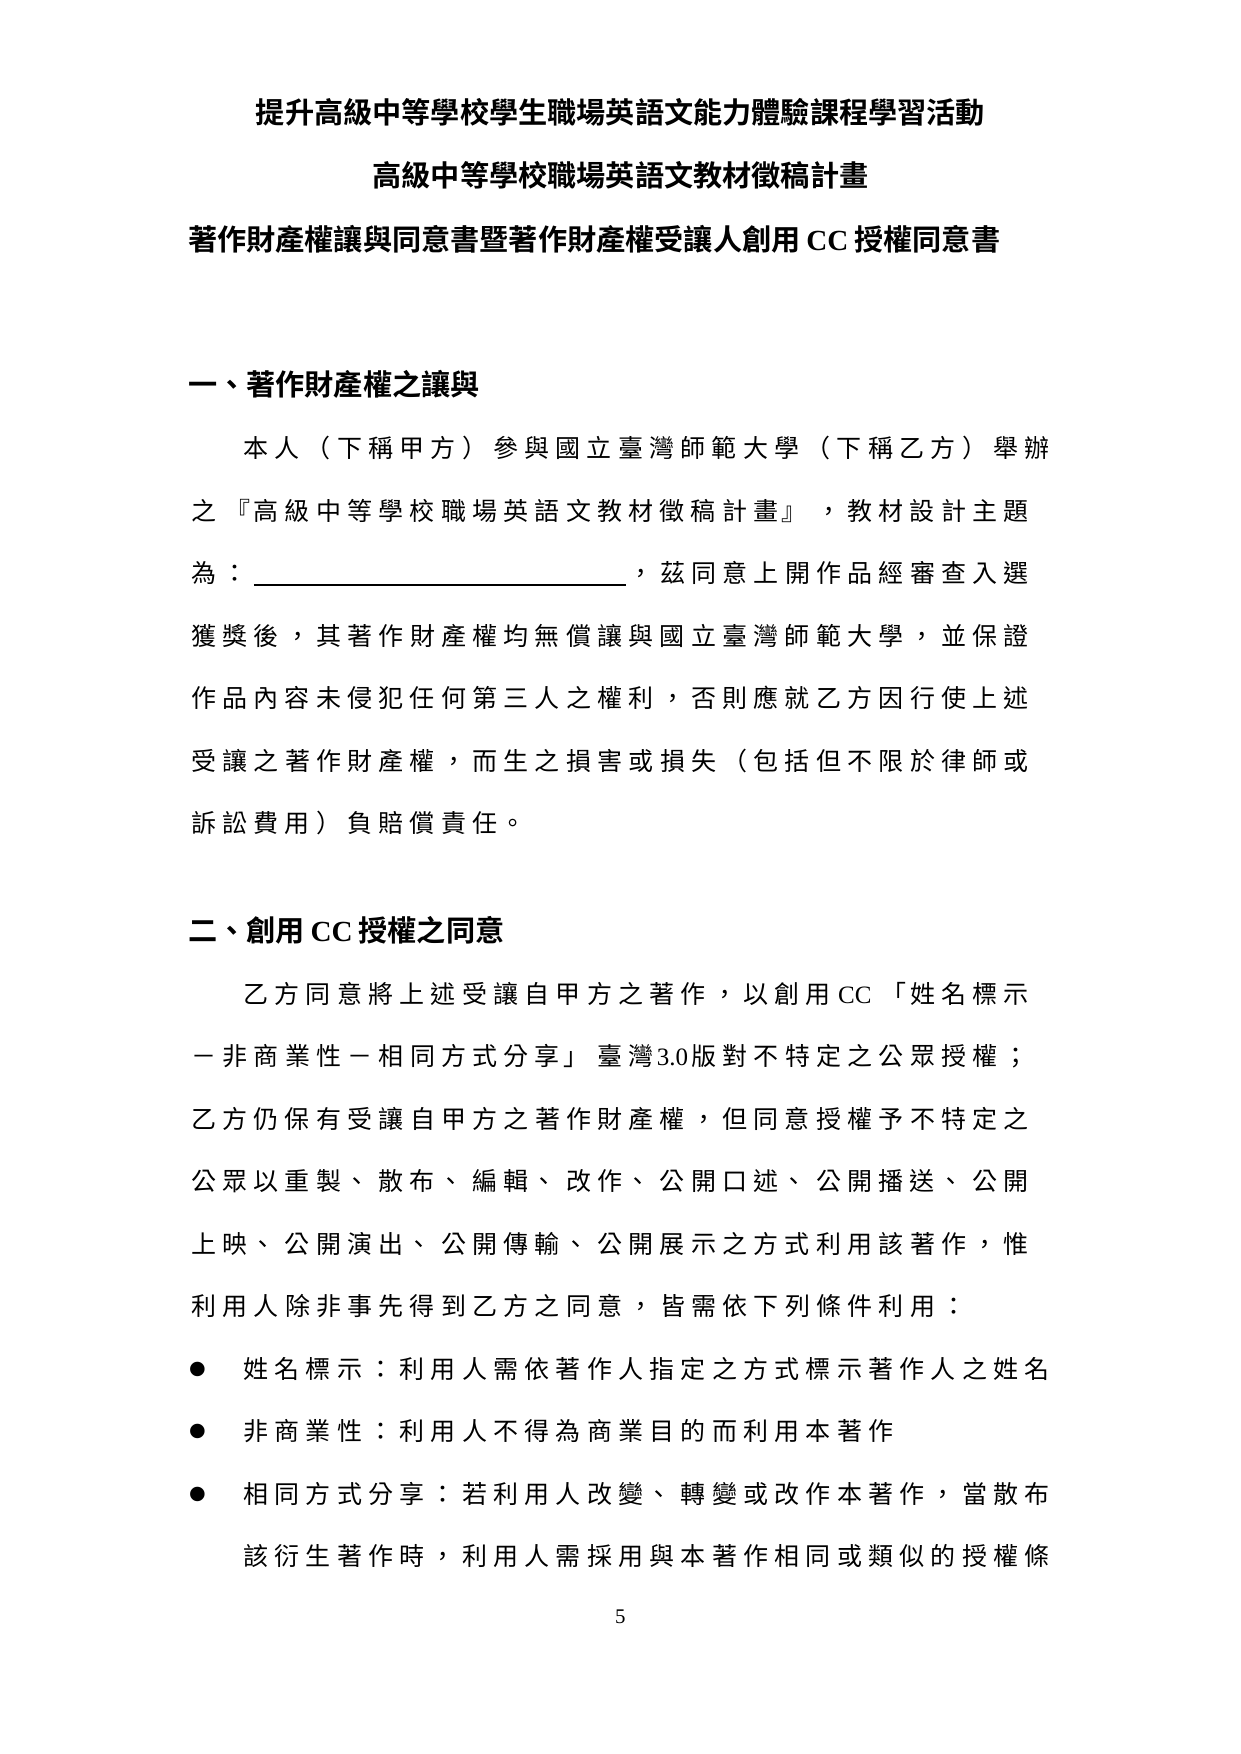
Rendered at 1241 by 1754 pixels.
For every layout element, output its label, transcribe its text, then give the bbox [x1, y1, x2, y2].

text 提升高級中等學校學生職場英語文能力體驗課程學習活動 [188, 89, 1052, 132]
text 本人（下稱甲方）參與國立臺灣師範大學（下稱乙方）舉辦之『高級中等學校職場英語文教材徵稿計畫』，教材設計主題為： ，茲同意上開作品經審查入選獲獎後，其著作財產權均無償讓與國立臺灣師範大學，並保證作品內容未侵犯任何第三人之權利，否則應就乙方因行使上述受讓之著作財產權，而生之損害或損失（包括但不限於律師或訴訟費用）負賠償責任。 [188, 405, 1052, 842]
text 二、創用CC授權之同意 [188, 905, 1052, 951]
list 姓名標示：利用人需依著作人指定之方式標示著作人之姓名 [188, 1326, 1052, 1388]
list 非商業性：利用人不得為商業目的而利用本著作 [188, 1388, 1052, 1451]
list 相同方式分享：若利用人改變、轉變或改作本著作，當散布該衍生著作時，利用人需採用與本著作相同或類似的授權條款 [188, 1451, 1052, 1576]
text 一、著作財產權之讓與 [188, 359, 1052, 405]
text 高級中等學校職場英語文教材徵稿計畫 [188, 153, 1052, 195]
text 著作財產權讓與同意書暨著作財產權受讓人創用CC授權同意書 [188, 216, 1052, 259]
text 乙方同意將上述受讓自甲方之著作，以創用CC「姓名標示－非商業性－相同方式分享」臺灣3.0版對不特定之公眾授權；乙方仍保有受讓自甲方之著作財產權，但同意授權予不特定之公眾以重製、散布、編輯、改作、公開口述、公開播送、公開上映、公開演出、公開傳輸、公開展示之方式利用該著作，惟利用人除非事先得到乙方之同意，皆需依下列條件利用： [188, 951, 1052, 1326]
